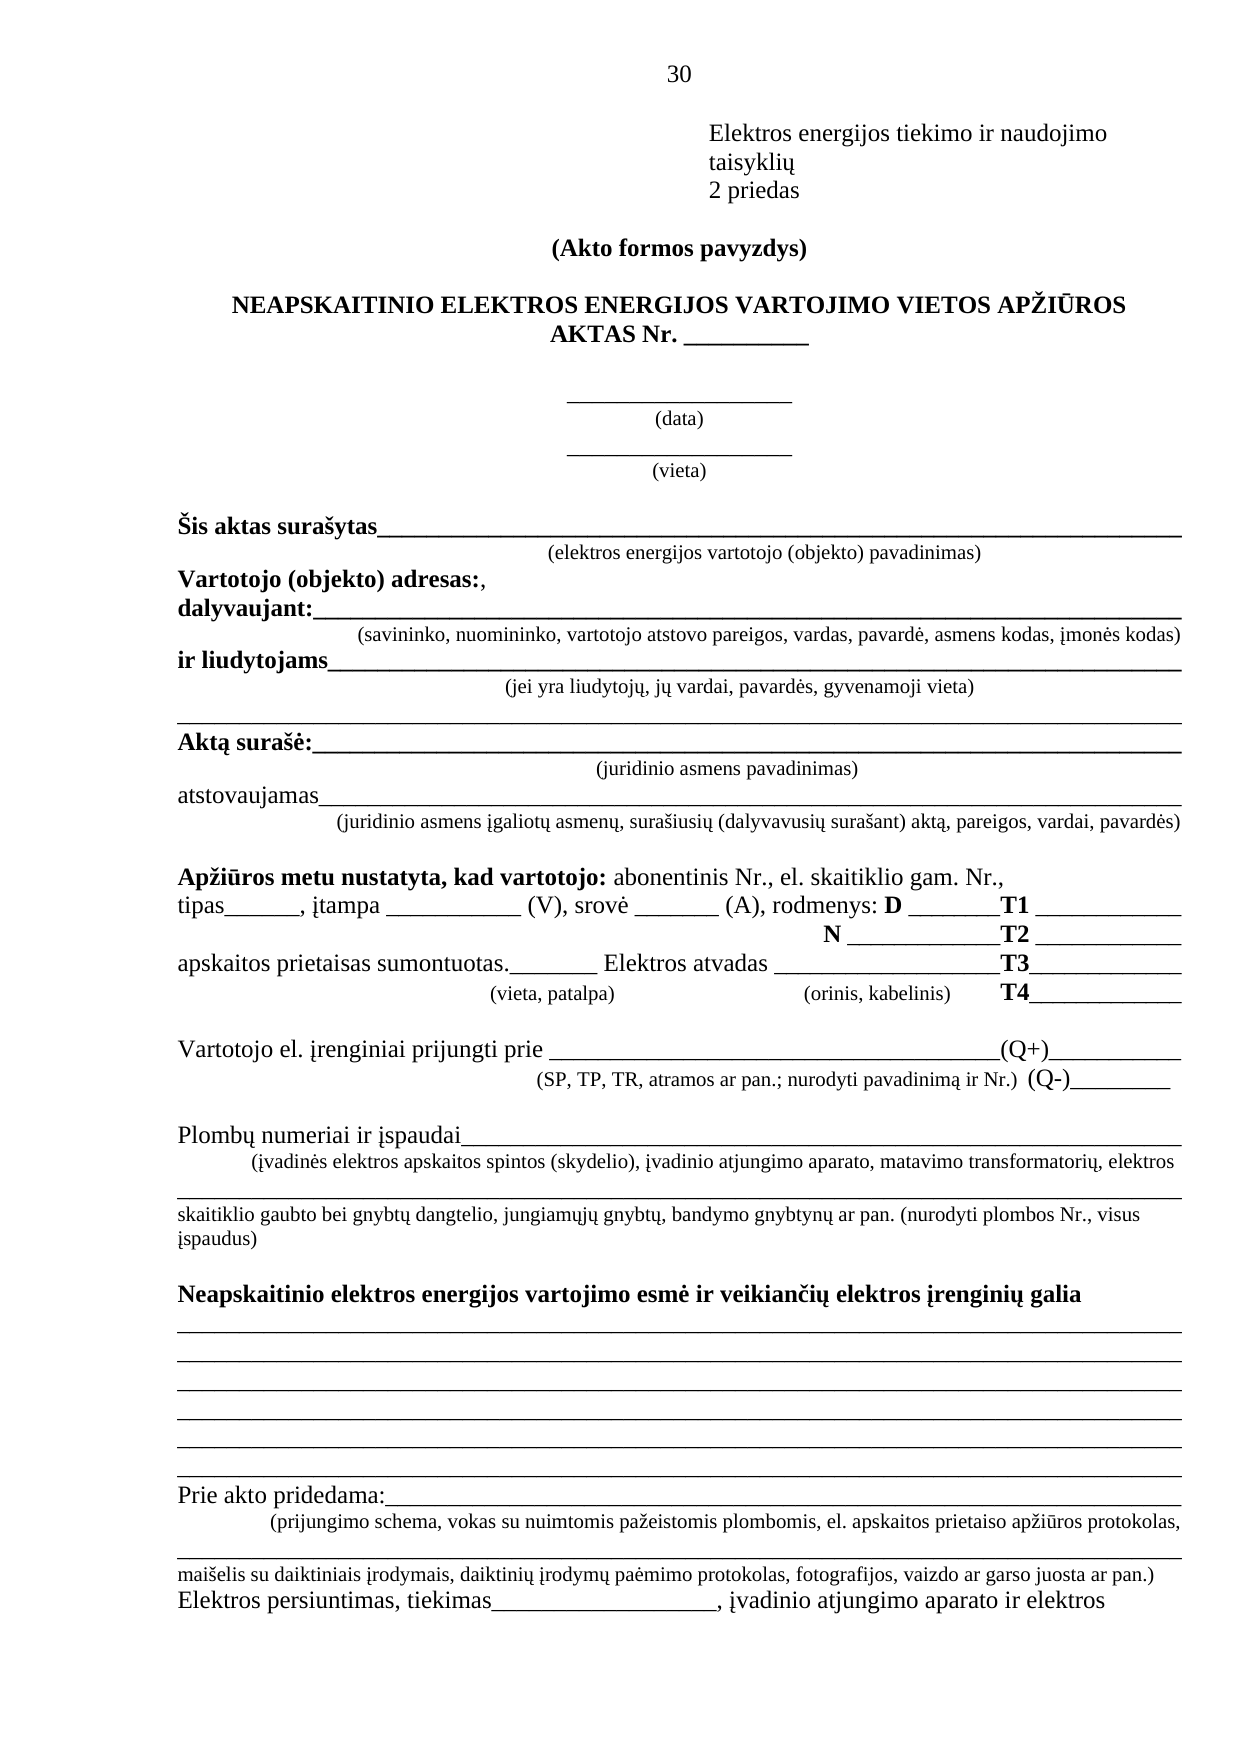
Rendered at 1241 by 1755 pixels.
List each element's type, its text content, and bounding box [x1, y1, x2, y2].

text taisyklių [177, 147, 1181, 176]
text Aktą surašė: [177, 727, 1181, 756]
text (įvadinės elektros apskaitos spintos (skydelio), įvadinio atjungimo aparato, matavimo transformatorių, elektros [177, 1149, 1181, 1173]
text tipas______, įtampa (V), srovė (A), rodmenys: D T1 [177, 890, 1181, 919]
text apskaitos prietaisas sumontuotas._______ Elektros atvadas T3 [177, 948, 1181, 977]
text (jei yra liudytojų, jų vardai, pavardės, gyvenamoji vieta) [177, 674, 1181, 698]
text Neapskaitinio elektros energijos vartojimo esmė ir veikiančių elektros įrenginių galia [177, 1279, 1181, 1307]
text (data) [177, 406, 1181, 430]
text __________________ [177, 430, 1181, 458]
text Apžiūros metu nustatyta, kad vartotojo: abonentinis Nr., el. skaitiklio gam. Nr., [177, 862, 1181, 890]
text (SP, TP, TR, atramos ar pan.; nurodyti pavadinimą ir Nr.) (Q-)________ [177, 1063, 1181, 1092]
text maišelis su daiktiniais įrodymais, daiktinių įrodymų paėmimo protokolas, fotografijos, vaizdo ar garso juosta ar pan.) [177, 1562, 1181, 1586]
text (Akto formos pavyzdys) [177, 233, 1181, 262]
text (savininko, nuomininko, vartotojo atstovo pareigos, vardas, pavardė, asmens kodas, įmonės kodas) [177, 622, 1181, 646]
text (prijungimo schema, vokas su nuimtomis pažeistomis plombomis, el. apskaitos prietaiso apžiūros protokolas, [177, 1509, 1181, 1533]
text Plombų numeriai ir įspaudai [177, 1120, 1181, 1149]
text 2 priedas [177, 176, 1181, 204]
text dalyvaujant: [177, 593, 1181, 622]
text Elektros persiuntimas, tiekimas__________________, įvadinio atjungimo aparato ir elektros [177, 1586, 1181, 1614]
text (juridinio asmens įgaliotų asmenų, surašiusių (dalyvavusių surašant) aktą, pareigos, vardai, pavardės) [177, 809, 1181, 833]
text ir liudytojams [177, 646, 1181, 674]
text skaitiklio gaubto bei gnybtų dangtelio, jungiamųjų gnybtų, bandymo gnybtynų ar pan. (nurodyti plombos Nr., visus įspaudus) [177, 1202, 1181, 1250]
text AKTAS Nr. __________ [177, 319, 1181, 348]
text (elektros energijos vartotojo (objekto) pavadinimas) [177, 540, 1181, 564]
text Elektros energijos tiekimo ir naudojimo [709, 118, 1181, 147]
text (juridinio asmens pavadinimas) [177, 756, 1181, 780]
text (vieta, patalpa) (orinis, kabelinis) T4 [177, 977, 1181, 1005]
text NEAPSKAITINIO ELEKTROS ENERGIJOS VARTOJIMO VIETOS APŽIŪROS [177, 291, 1181, 319]
text Vartotojo (objekto) adresas:, [177, 564, 1181, 593]
text (vieta) [177, 458, 1181, 482]
text Šis aktas surašytas [177, 511, 1181, 540]
text __________________ [177, 377, 1181, 406]
text N T2 [177, 919, 1181, 948]
text atstovaujamas [177, 780, 1181, 809]
text Vartotojo el. įrenginiai prijungti prie (Q+) [177, 1034, 1181, 1063]
text Prie akto pridedama: [177, 1480, 1181, 1509]
